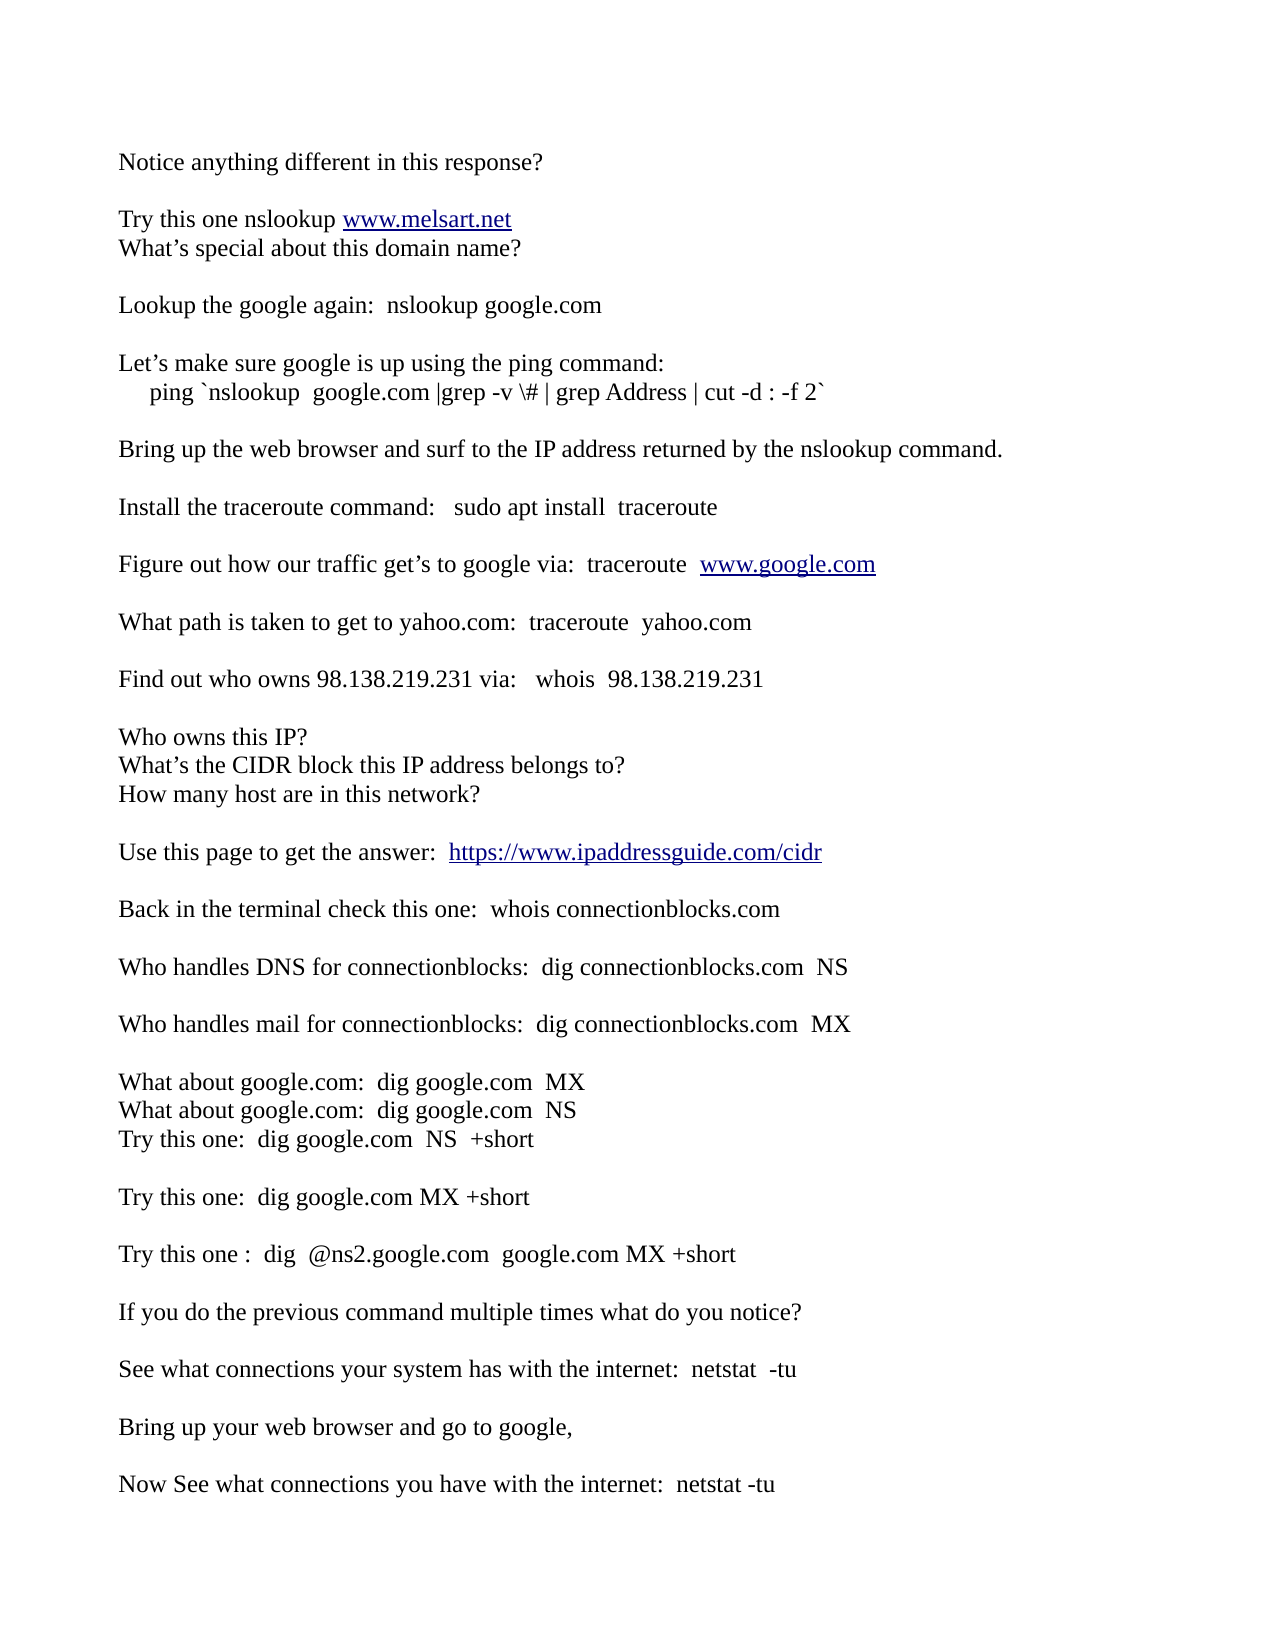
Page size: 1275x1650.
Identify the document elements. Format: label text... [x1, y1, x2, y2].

text Try this one: dig google.com MX +short [118, 1182, 1157, 1211]
text Try this one nslookup www.melsart.net [118, 204, 1157, 233]
text Figure out how our traffic get’s to google via: traceroute www.google.com [118, 549, 1157, 578]
text Use this page to get the answer: https://www.ipaddressguide.com/cidr [118, 837, 1157, 866]
text Who handles mail for connectionblocks: dig connectionblocks.com MX [118, 1009, 1157, 1038]
text What’s special about this domain name? [118, 233, 1157, 262]
text ping `nslookup google.com |grep -v \# | grep Address | cut -d : -f 2` [118, 377, 1157, 406]
text What about google.com: dig google.com NS [118, 1096, 1157, 1124]
text Try this one: dig google.com NS +short [118, 1124, 1157, 1153]
text Lookup the google again: nslookup google.com [118, 291, 1157, 319]
text What path is taken to get to yahoo.com: traceroute yahoo.com [118, 607, 1157, 636]
text Who handles DNS for connectionblocks: dig connectionblocks.com NS [118, 952, 1157, 981]
text Install the traceroute command: sudo apt install traceroute [118, 492, 1157, 521]
text What’s the CIDR block this IP address belongs to? [118, 751, 1157, 779]
text Bring up the web browser and surf to the IP address returned by the nslookup command. [118, 434, 1157, 463]
text How many host are in this network? [118, 779, 1157, 808]
text See what connections your system has with the internet: netstat -tu [118, 1354, 1157, 1383]
text Back in the terminal check this one: whois connectionblocks.com [118, 894, 1157, 923]
text Try this one : dig @ns2.google.com google.com MX +short [118, 1239, 1157, 1268]
text Now See what connections you have with the internet: netstat -tu [118, 1469, 1157, 1498]
text Who owns this IP? [118, 722, 1157, 751]
text Notice anything different in this response? [118, 147, 1157, 176]
text Find out who owns 98.138.219.231 via: whois 98.138.219.231 [118, 664, 1157, 693]
text If you do the previous command multiple times what do you notice? [118, 1297, 1157, 1326]
text Let’s make sure google is up using the ping command: [118, 348, 1157, 377]
text Bring up your web browser and go to google, [118, 1412, 1157, 1441]
text What about google.com: dig google.com MX [118, 1067, 1157, 1096]
